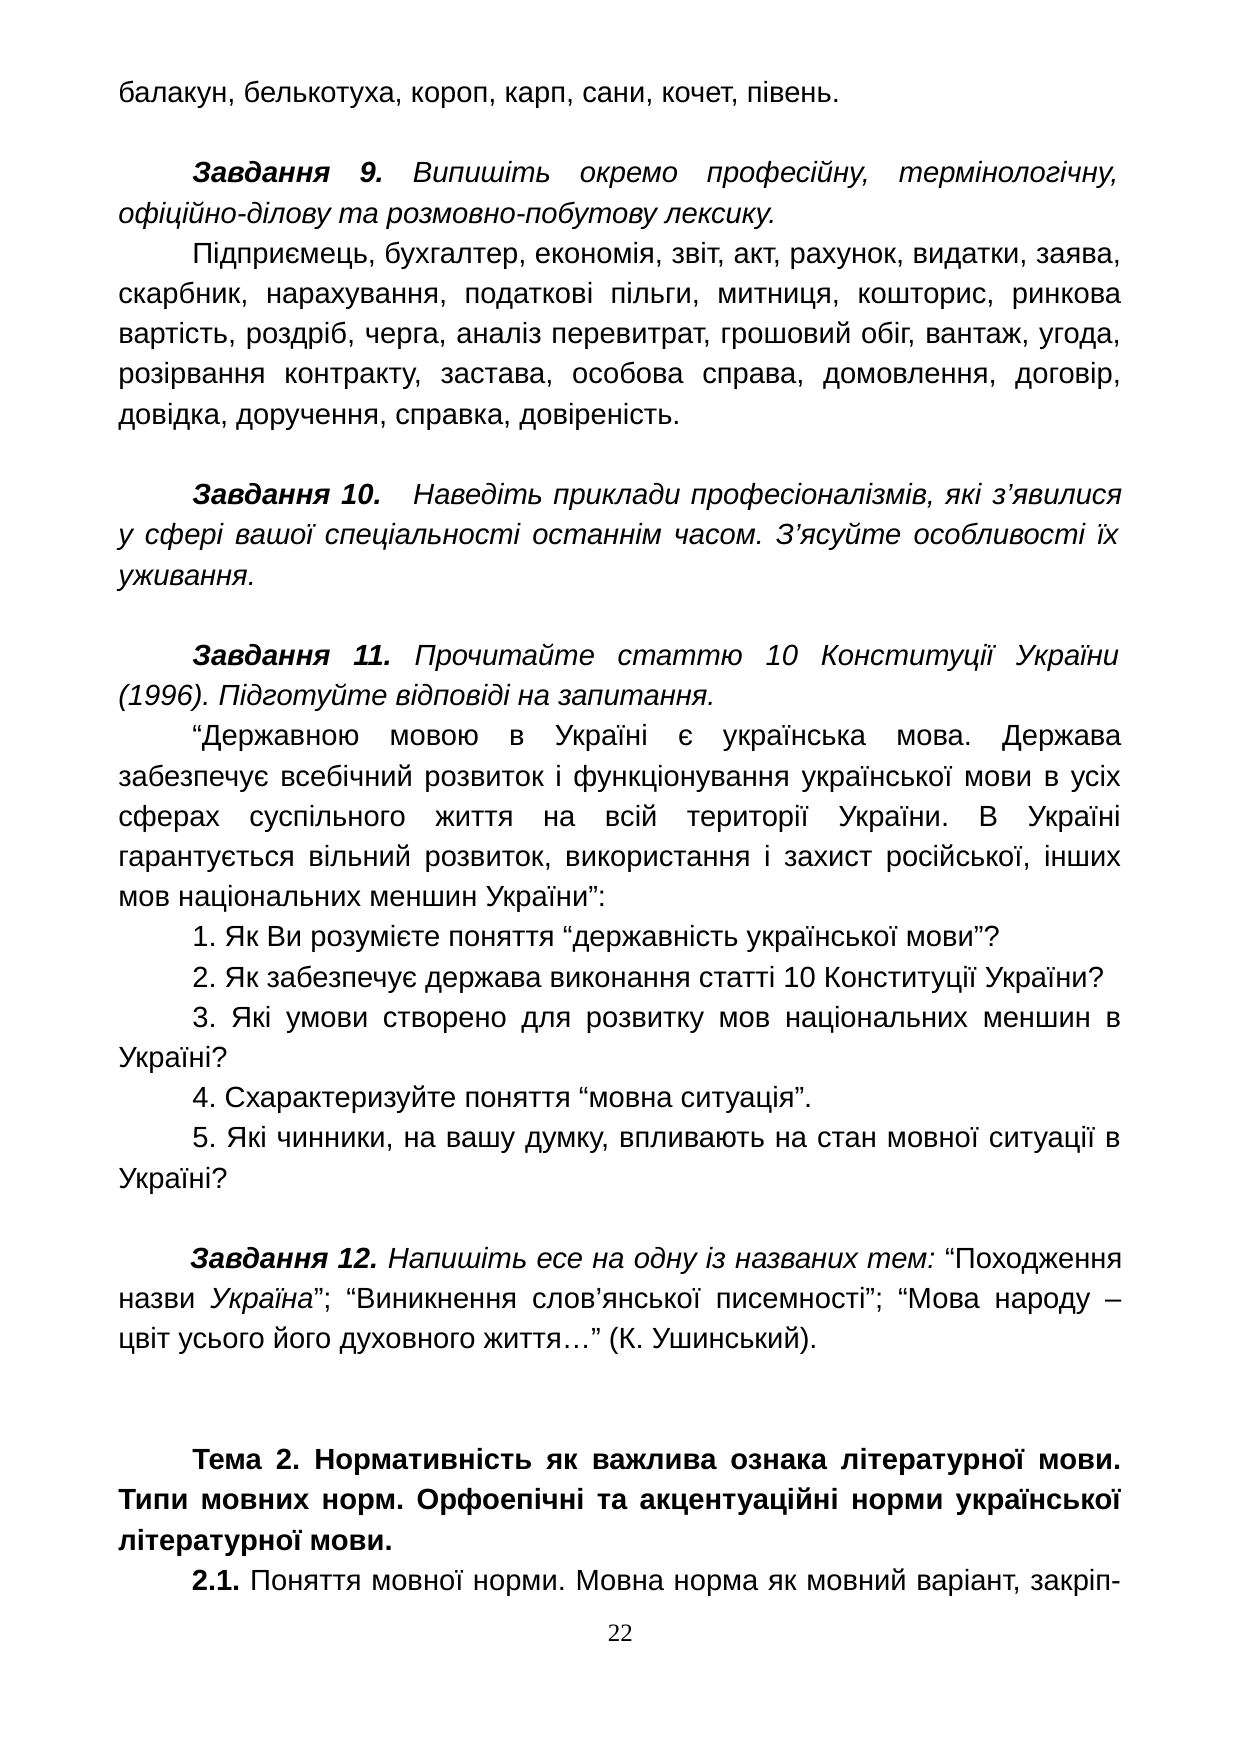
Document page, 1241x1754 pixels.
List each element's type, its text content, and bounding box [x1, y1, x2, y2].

text Завдання 10. Наведіть приклади професіоналізмів, які з’явилися у сфері вашої спеціальності останнім часом. З’ясуйте особливості їх уживання. [118, 477, 1122, 591]
text 1. Як Ви розумієте поняття “державність української мови”? [118, 919, 1122, 953]
text 5. Які чинники, на вашу думку, впливають на стан мовної ситуації в Україні? [118, 1120, 1122, 1194]
text “Державною мовою в Україні є українська мова. Держава забезпечує всебічний розвиток і функціонування української мови в усіх сферах суспільного життя на всій території України. В Україні гарантується вільний розвиток, використання і захист російської, інших мов національних меншин України”: [118, 718, 1122, 913]
text Завдання 12. Напишіть есе на одну із названих тем: “Походження назви Україна”; “Виникнення слов’янської писемності”; “Мова народу – цвіт усього його духовного життя…” (К. Ушинський). [118, 1241, 1122, 1355]
text Завдання 9. Випишіть окремо професійну, термінологічну, офіційно-ділову та розмовно-побутову лексику. [118, 155, 1122, 229]
text 2.1. Поняття мовної норми. Мовна норма як мовний варіант, закріп- [118, 1563, 1122, 1596]
text балакун, белькотуха, короп, карп, сани, кочет, півень. [118, 75, 1122, 108]
text 3. Які умови створено для розвитку мов національних меншин в Україні? [118, 1000, 1122, 1073]
text Завдання 11. Прочитайте статтю 10 Конституції України (1996). Підготуйте відповіді на запитання. [118, 638, 1122, 712]
text Підприємець, бухгалтер, економія, звіт, акт, рахунок, видатки, заява, скарбник, нарахування, податкові пільги, митниця, кошторис, ринкова вартість, роздріб, черга, аналіз перевитрат, грошовий обіг, вантаж, угода, розірвання контракту, застава, особова справа, домовлення, договір, довідка, доручення, справка, довіреність. [118, 236, 1122, 430]
text Тема 2. Нормативність як важлива ознака літературної мови. Типи мовних норм. Орфоепічні та акцентуаційні норми української літературної мови. [118, 1442, 1122, 1556]
text 4. Схарактеризуйте поняття “мовна ситуація”. [118, 1080, 1122, 1114]
text 2. Як забезпечує держава виконання статті 10 Конституції України? [118, 959, 1122, 993]
